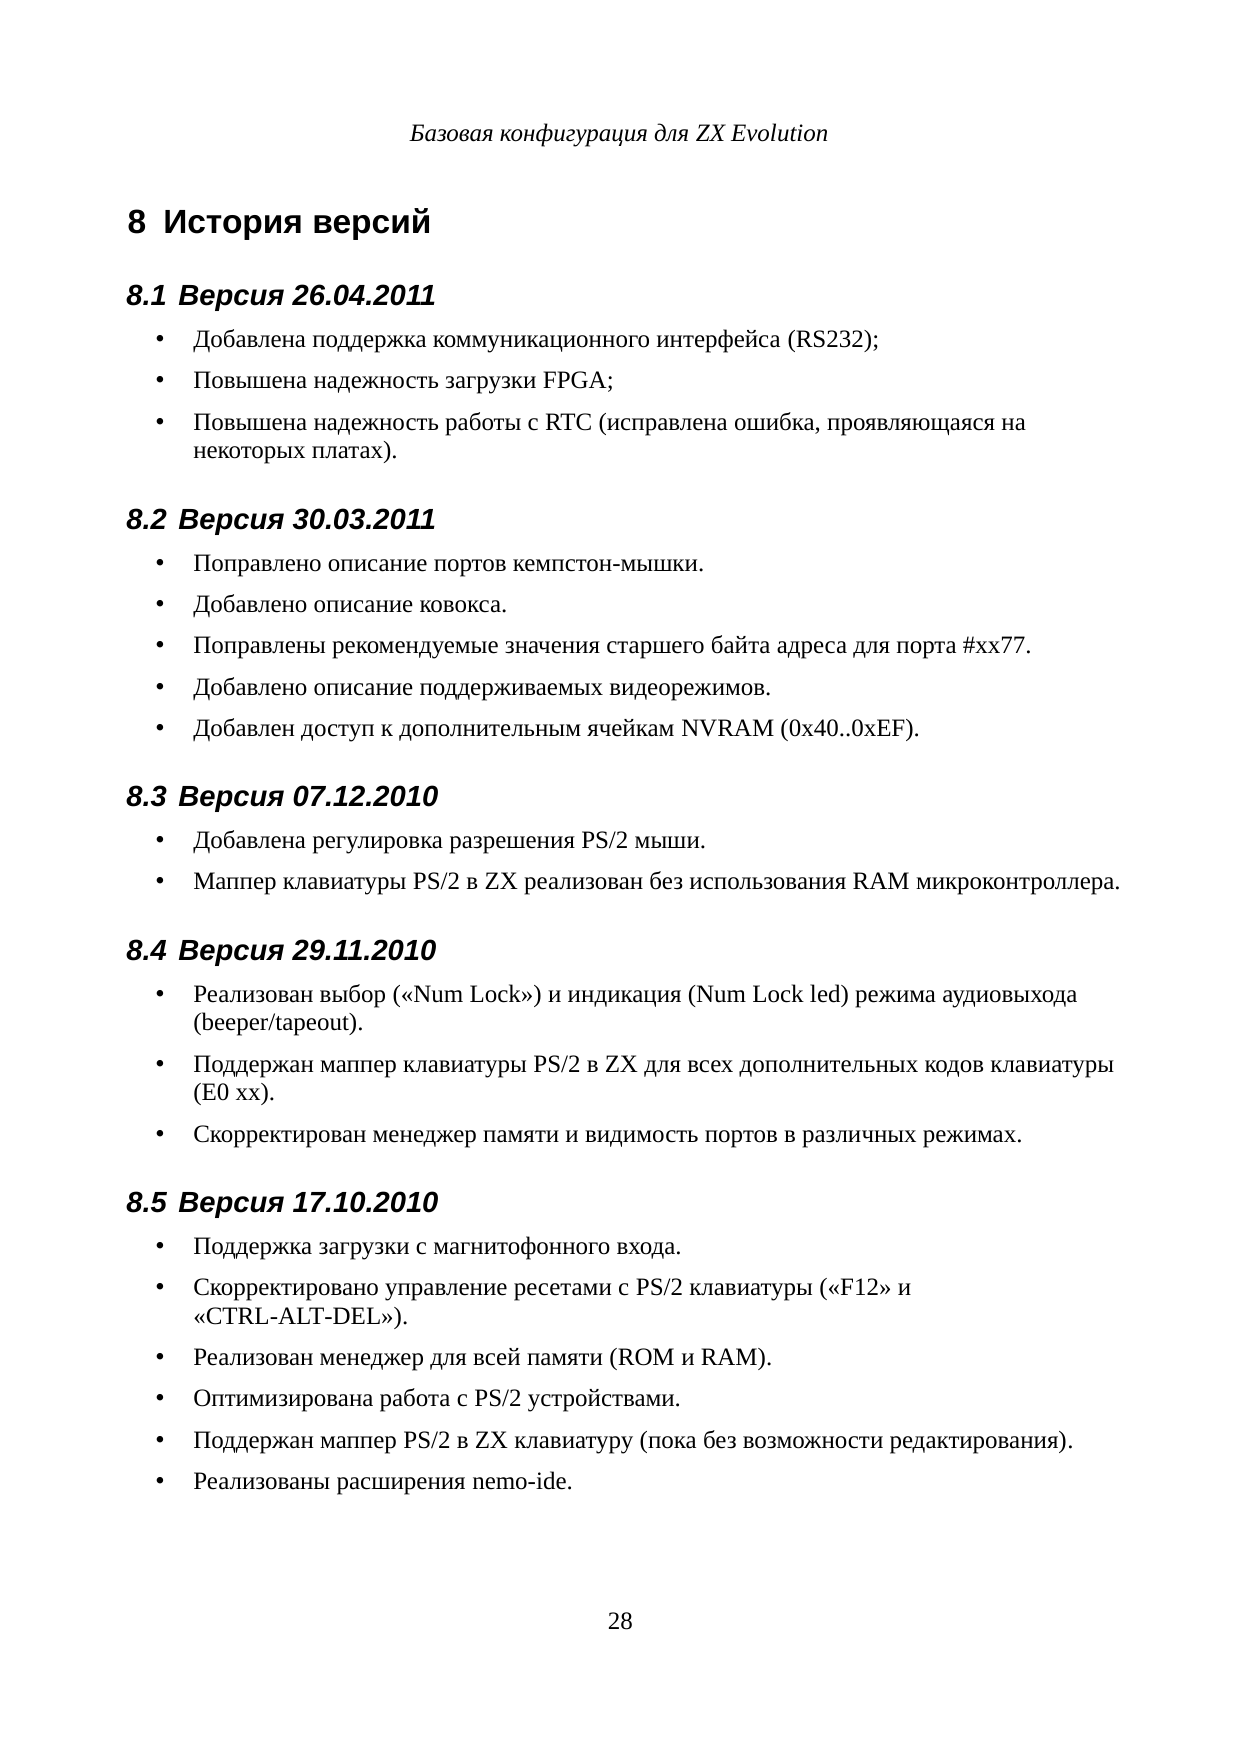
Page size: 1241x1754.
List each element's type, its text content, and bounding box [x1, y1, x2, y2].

list Реализован менеджер для всей памяти (ROM и RAM). [156, 1342, 1122, 1371]
list Скорректировано управление ресетами с PS/2 клавиатуры («F12» и «CTRL‑ALT‑DEL»). [156, 1272, 1122, 1330]
list Добавлен доступ к дополнительным ячейкам NVRAM (0x40..0xEF). [156, 713, 1122, 742]
list Поддержка загрузки с магнитофонного входа. [156, 1231, 1122, 1260]
list Добавлена поддержка коммуникационного интерфейса (RS232); [156, 324, 1122, 353]
list Поправлены рекомендуемые значения старшего байта адреса для порта #xx77. [156, 630, 1122, 659]
list Повышена надежность работы с RTC (исправлена ошибка, проявляющаяся на некоторых платах). [156, 407, 1122, 464]
list Добавлено описание ковокса. [156, 589, 1122, 618]
list Поддержан маппер клавиатуры PS/2 в ZX для всех дополнительных кодов клавиатуры (E0 xx). [156, 1049, 1122, 1106]
list Маппер клавиатуры PS/2 в ZX реализован без использования RAM микроконтроллера. [156, 866, 1122, 895]
subtitle Версия 26.04.2011 [118, 278, 1122, 312]
list Поддержан маппер PS/2 в ZX клавиатуру (пока без возможности редактирования). [156, 1425, 1122, 1453]
list Добавлено описание поддерживаемых видеорежимов. [156, 672, 1122, 700]
list Поправлено описание портов кемпстон-мышки. [156, 548, 1122, 577]
subtitle История версий [118, 202, 1122, 241]
list Добавлена регулировка разрешения PS/2 мыши. [156, 825, 1122, 854]
list Реализован выбор («Num Lock») и индикация (Num Lock led) режима аудиовыхода (beeper/tapeout). [156, 979, 1122, 1036]
list Повышена надежность загрузки FPGA; [156, 366, 1122, 394]
subtitle Версия 29.11.2010 [118, 933, 1122, 966]
subtitle Версия 30.03.2011 [118, 502, 1122, 535]
subtitle Версия 07.12.2010 [118, 779, 1122, 813]
subtitle Версия 17.10.2010 [118, 1185, 1122, 1218]
list Реализованы расширения nemo-ide. [156, 1466, 1122, 1495]
list Скорректирован менеджер памяти и видимость портов в различных режимах. [156, 1119, 1122, 1147]
list Оптимизирована работа с PS/2 устройствами. [156, 1383, 1122, 1412]
